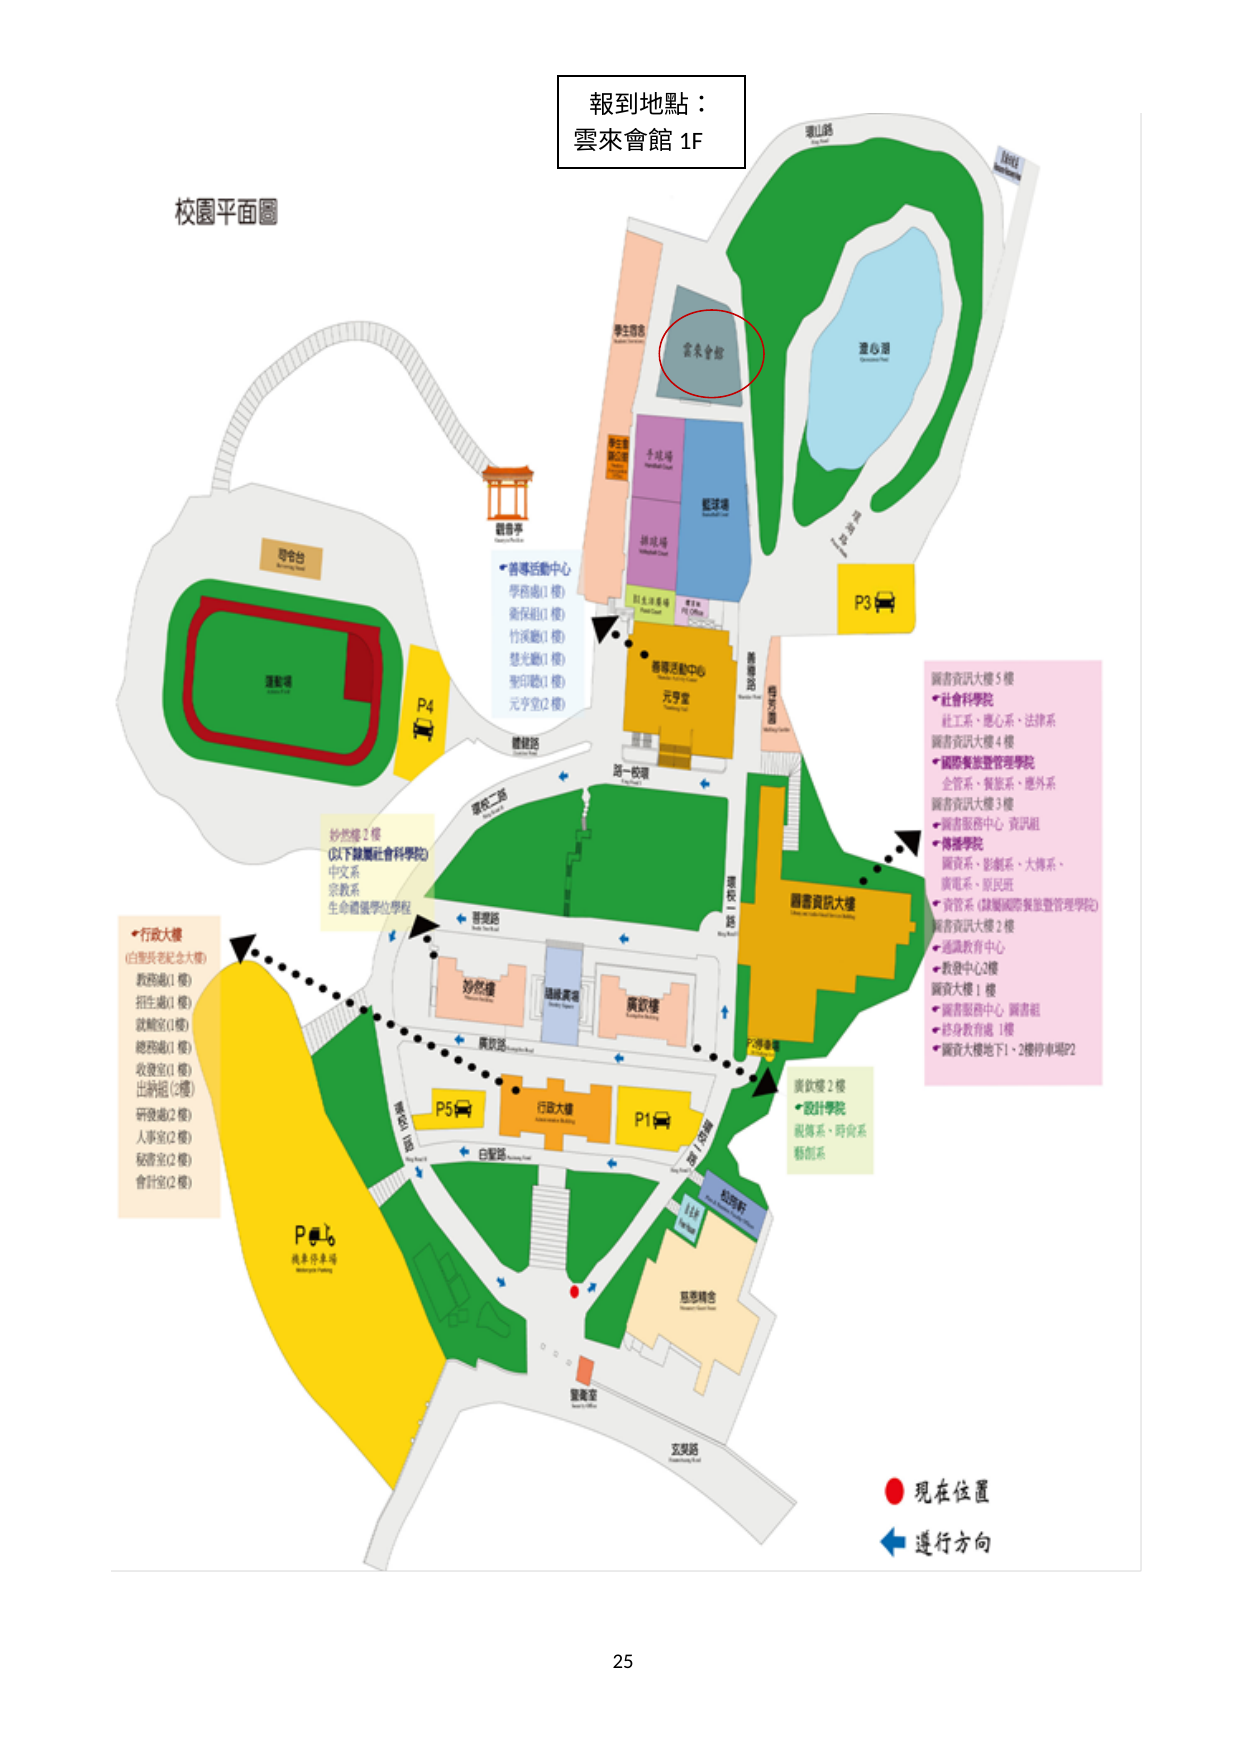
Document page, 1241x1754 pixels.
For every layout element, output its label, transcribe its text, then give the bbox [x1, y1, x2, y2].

picture [111, 113, 1143, 1573]
text 報到地點： [574, 84, 729, 120]
text 雲來會館1F [574, 120, 729, 157]
